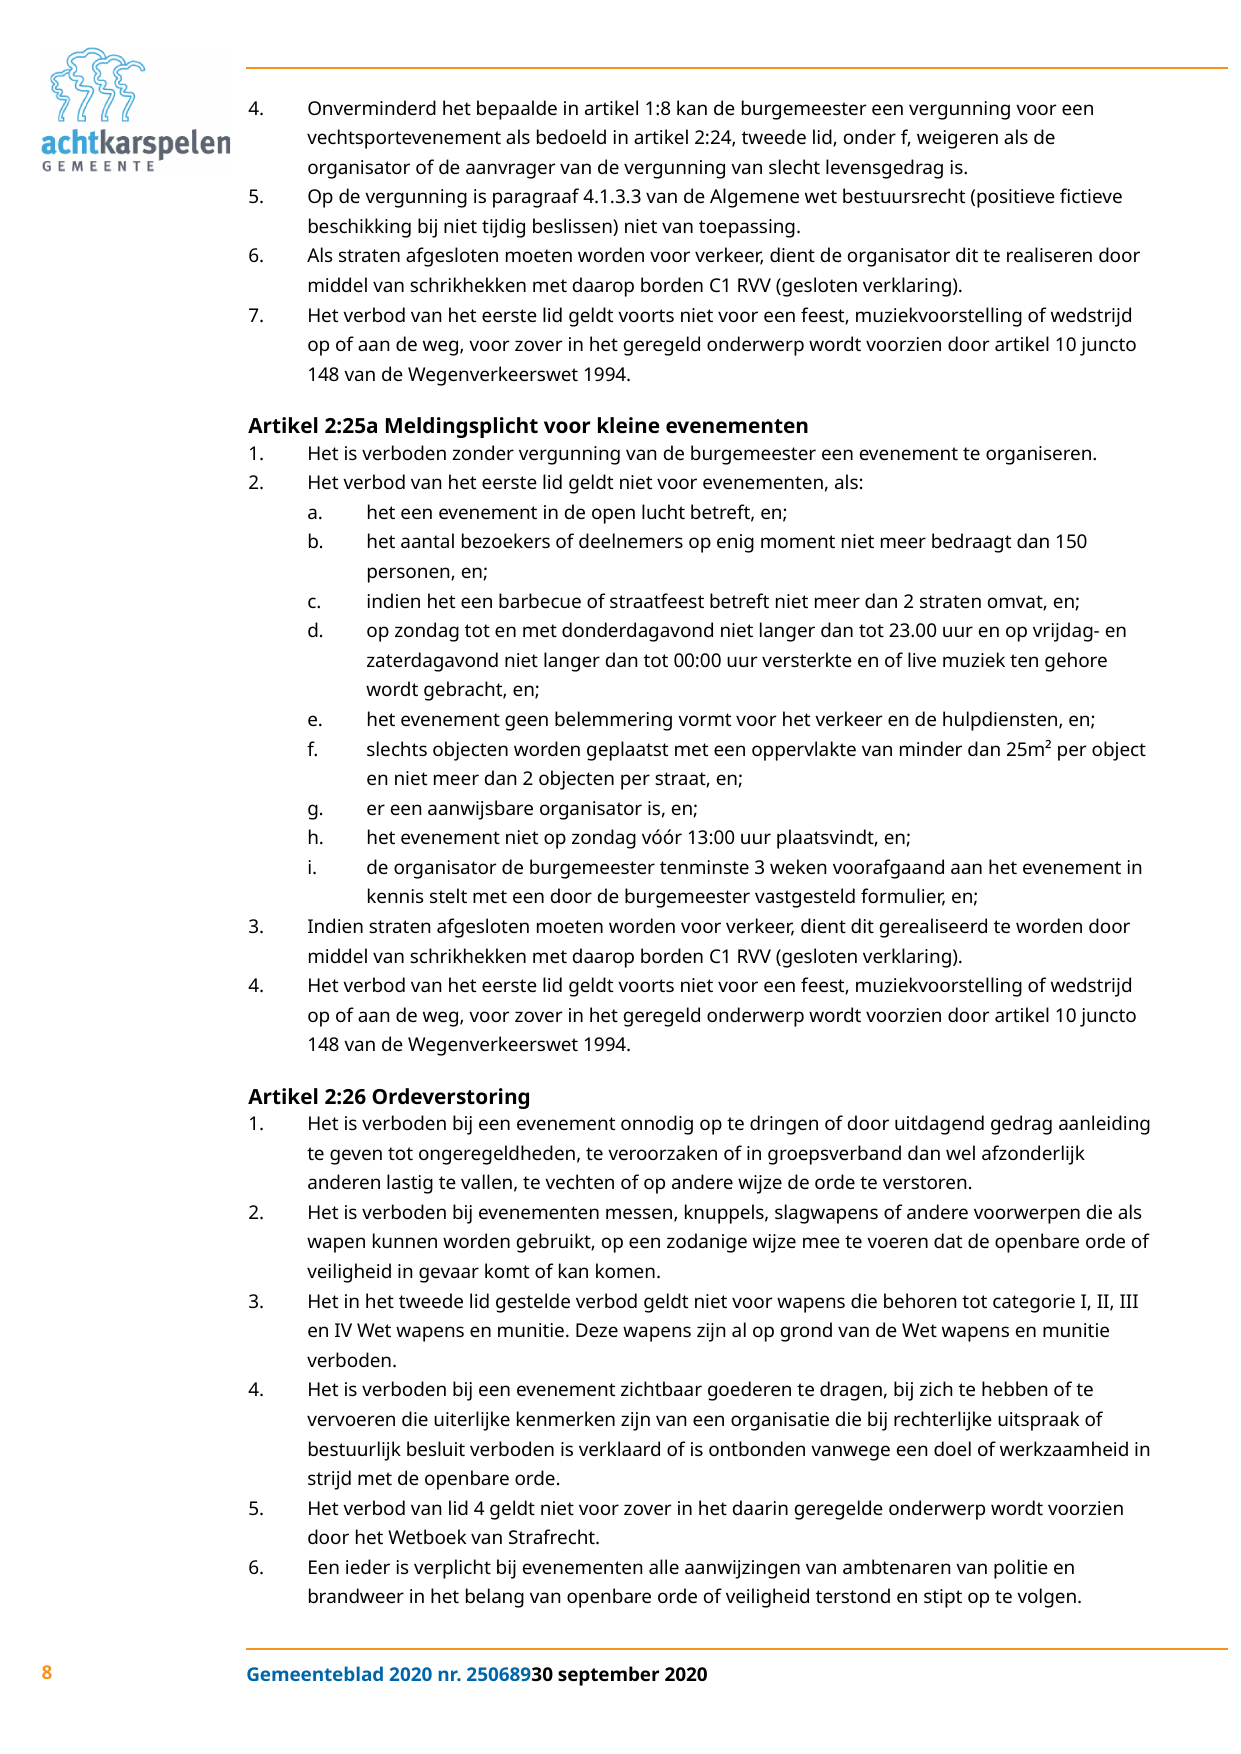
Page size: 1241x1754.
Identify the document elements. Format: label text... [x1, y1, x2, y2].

list slechts objecten worden geplaatst met een oppervlakte van minder dan 25m² per object en niet meer dan 2 objecten per straat, en; [307, 736, 1152, 791]
list op zondag tot en met donderdagavond niet langer dan tot 23.00 uur en op vrijdag- en zaterdagavond niet langer dan tot 00:00 uur versterkte en of live muziek ten gehore wordt gebracht, en; [307, 617, 1152, 702]
list Onverminderd het bepaalde in artikel 1:8 kan de burgemeester een vergunning voor een vechtsportevenement als bedoeld in artikel 2:24, tweede lid, onder f, weigeren als de organisator of de aanvrager van de vergunning van slecht levensgedrag is. [248, 95, 1152, 180]
text Artikel 2:26 Ordeverstoring [248, 1082, 1152, 1110]
list Indien straten afgesloten moeten worden voor verkeer, dient dit gerealiseerd te worden door middel van schrikhekken met daarop borden C1 RVV (gesloten verklaring). [248, 913, 1152, 968]
list het evenement geen belemmering vormt voor het verkeer en de hulpdiensten, en; [307, 706, 1152, 732]
list Als straten afgesloten moeten worden voor verkeer, dient de organisator dit te realiseren door middel van schrikhekken met daarop borden C1 RVV (gesloten verklaring). [248, 243, 1152, 298]
list er een aanwijsbare organisator is, en; [307, 795, 1152, 821]
list Het verbod van lid 4 geldt niet voor zover in het daarin geregelde onderwerp wordt voorzien door het Wetboek van Strafrecht. [248, 1495, 1152, 1550]
list Het is verboden bij een evenement onnodig op te dringen of door uitdagend gedrag aanleiding te geven tot ongeregeldheden, te veroorzaken of in groepsverband dan wel afzonderlijk anderen lastig te vallen, te vechten of op andere wijze de orde te verstoren. [248, 1110, 1152, 1195]
list het een evenement in de open lucht betreft, en; [307, 499, 1152, 525]
list Het is verboden bij evenementen messen, knuppels, slagwapens of andere voorwerpen die als wapen kunnen worden gebruikt, op een zodanige wijze mee te voeren dat de openbare orde of veiligheid in gevaar komt of kan komen. [248, 1199, 1152, 1284]
list Een ieder is verplicht bij evenementen alle aanwijzingen van ambtenaren van politie en brandweer in het belang van openbare orde of veiligheid terstond en stipt op te volgen. [248, 1554, 1152, 1609]
list Het verbod van het eerste lid geldt voorts niet voor een feest, muziekvoorstelling of wedstrijd op of aan de weg, voor zover in het geregeld onderwerp wordt voorzien door artikel 10 juncto 148 van de Wegenverkeerswet 1994. [248, 302, 1152, 387]
list indien het een barbecue of straatfeest betreft niet meer dan 2 straten omvat, en; [307, 588, 1152, 613]
list Het is verboden zonder vergunning van de burgemeester een evenement te organiseren. [248, 440, 1152, 466]
list het aantal bezoekers of deelnemers op enig moment niet meer bedraagt dan 150 personen, en; [307, 529, 1152, 584]
list Het is verboden bij een evenement zichtbaar goederen te dragen, bij zich te hebben of te vervoeren die uiterlijke kenmerken zijn van een organisatie die bij rechterlijke uitspraak of bestuurlijk besluit verboden is verklaard of is ontbonden vanwege een doel of werkzaamheid in strijd met de openbare orde. [248, 1377, 1152, 1491]
list de organisator de burgemeester tenminste 3 weken voorafgaand aan het evenement in kennis stelt met een door de burgemeester vastgesteld formulier, en; [307, 854, 1152, 909]
list Op de vergunning is paragraaf 4.1.3.3 van de Algemene wet bestuursrecht (positieve fictieve beschikking bij niet tijdig beslissen) niet van toepassing. [248, 183, 1152, 239]
list Het verbod van het eerste lid geldt voorts niet voor een feest, muziekvoorstelling of wedstrijd op of aan de weg, voor zover in het geregeld onderwerp wordt voorzien door artikel 10 juncto 148 van de Wegenverkeerswet 1994. [248, 972, 1152, 1057]
list Het verbod van het eerste lid geldt niet voor evenementen, als: [248, 469, 1152, 495]
text Artikel 2:25a Meldingsplicht voor kleine evenementen [248, 411, 1152, 440]
list Het in het tweede lid gestelde verbod geldt niet voor wapens die behoren tot categorie I, II, III en IV Wet wapens en munitie. Deze wapens zijn al op grond van de Wet wapens en munitie verboden. [248, 1288, 1152, 1373]
list het evenement niet op zondag vóór 13:00 uur plaatsvindt, en; [307, 824, 1152, 850]
picture [41, 47, 231, 172]
